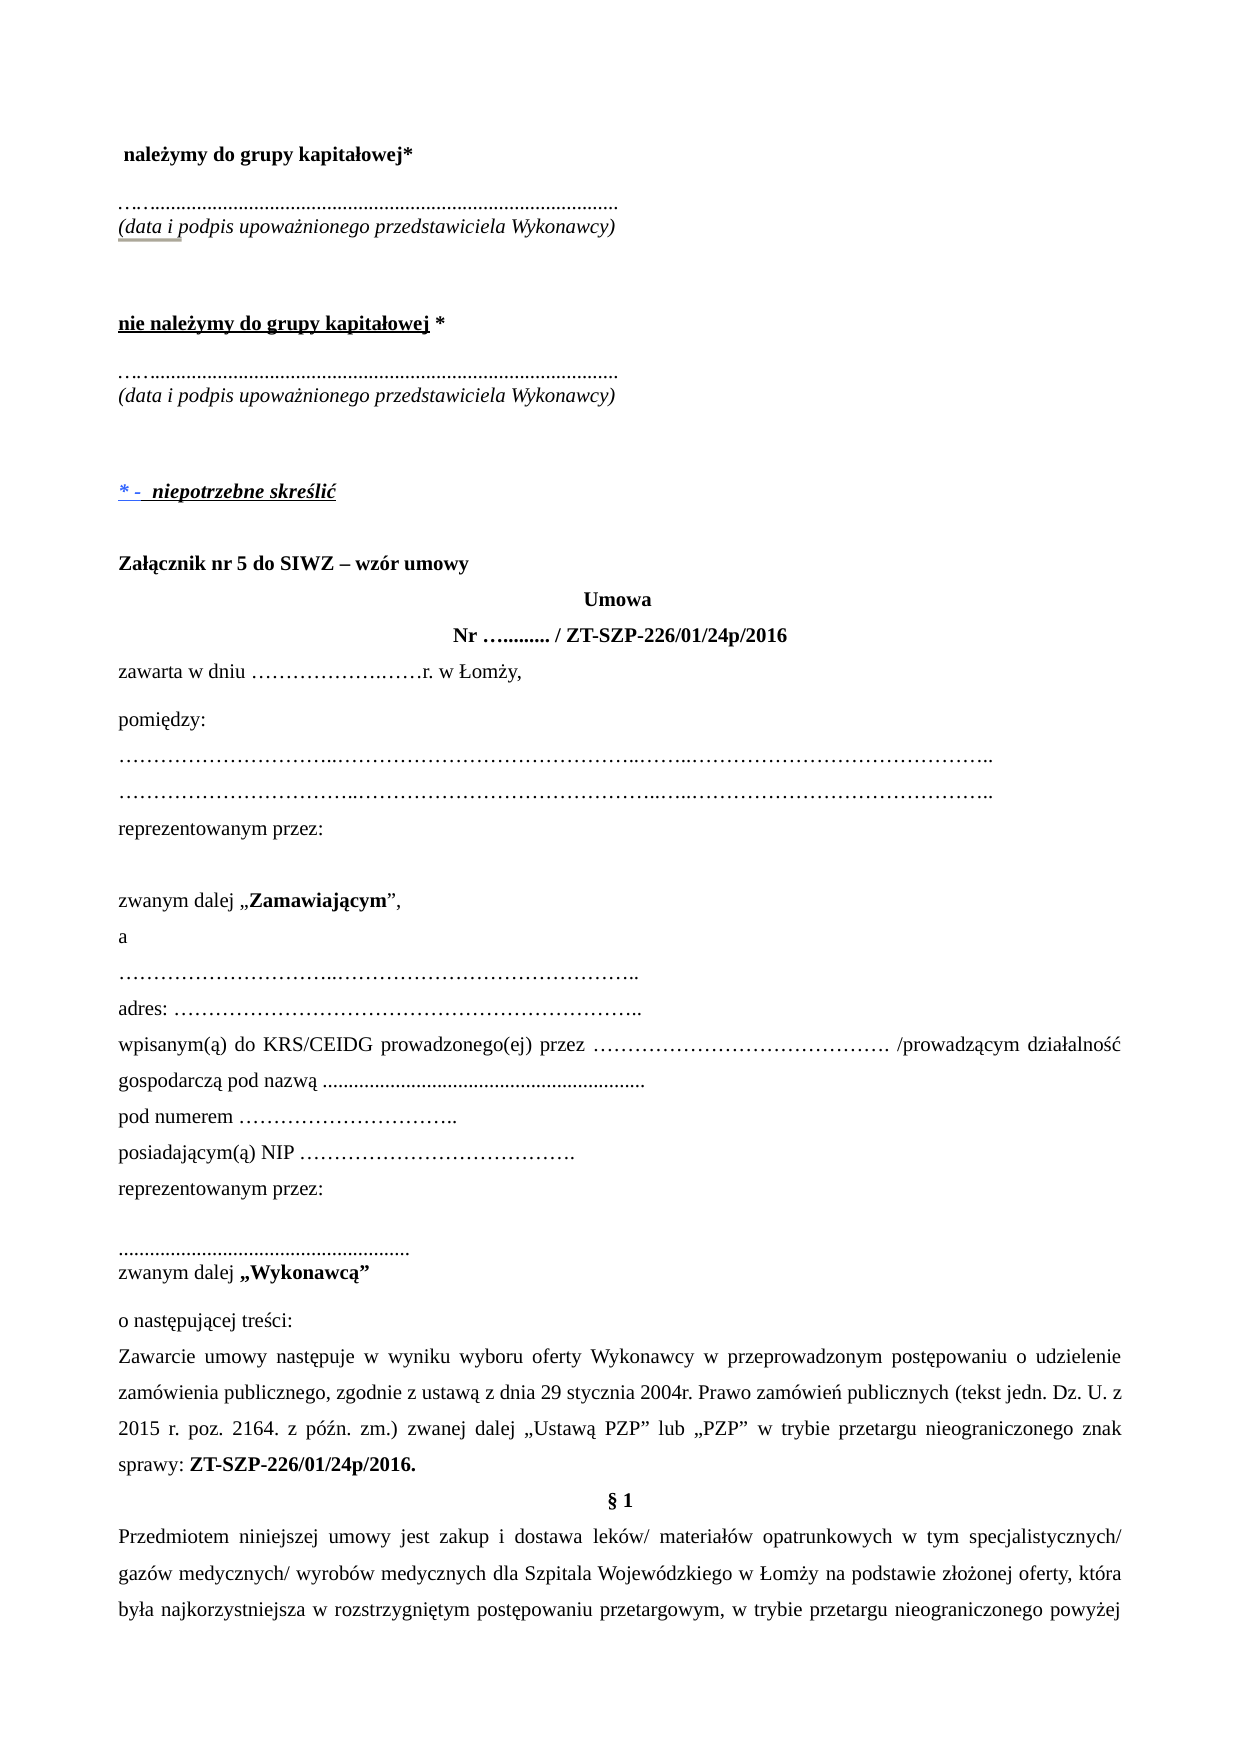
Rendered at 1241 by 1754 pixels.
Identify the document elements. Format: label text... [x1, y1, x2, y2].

text (data i podpis upoważnionego przedstawiciela Wykonawcy) [118, 214, 1122, 238]
subtitle Załącznik nr 5 do SIWZ – wzór umowy [118, 551, 1122, 575]
text posiadającym(ą) NIP …………………………………. [118, 1140, 1122, 1164]
text (data i podpis upoważnionego przedstawiciela Wykonawcy) [118, 383, 1122, 407]
text Umowa [118, 587, 1122, 611]
text Przedmiotem niniejszej umowy jest zakup i dostawa leków/ materiałów opatrunkowych w tym specjalistycznych/ gazów medycznych/ wyrobów medycznych dla Szpitala Wojewódzkiego w Łomży na podstawie złożonej oferty, która była najkorzystniejsza w rozstrzygniętym postępowaniu przetargowym, w trybie przetargu nieograniczonego powyżej [118, 1524, 1122, 1621]
text § 1 [118, 1488, 1122, 1512]
text …………………………..……………………………………..……..…………………………………….. [118, 743, 1122, 767]
text reprezentowanym przez: [118, 1176, 1122, 1200]
text …………………………..…………………………………….. [118, 960, 1122, 984]
text zwanym dalej „Zamawiającym”, [118, 888, 1122, 912]
text Zawarcie umowy następuje w wyniku wyboru oferty Wykonawcy w przeprowadzonym postępowaniu o udzielenie zamówienia publicznego, zgodnie z ustawą z dnia 29 stycznia 2004r. Prawo zamówień publicznych (tekst jedn. Dz. U. z 2015 r. poz. 2164. z późn. zm.) zwanej dalej „Ustawą PZP” lub „PZP” w trybie przetargu nieograniczonego znak sprawy: ZT-SZP-226/01/24p/2016. [118, 1344, 1122, 1476]
text wpisanym(ą) do KRS/CEIDG prowadzonego(ej) przez ……………………………………. /prowadzącym działalność gospodarczą pod nazwą .............................................................. [118, 1032, 1122, 1092]
text o następującej treści: [118, 1308, 1122, 1332]
text ……......................................................................................... [118, 359, 1122, 383]
text adres: ………………………………………………………….. [118, 996, 1122, 1020]
text reprezentowanym przez: [118, 816, 1122, 839]
text a [118, 924, 1122, 948]
text * - niepotrzebne skreślić [118, 479, 1122, 503]
text należymy do grupy kapitałowej* [118, 142, 1122, 166]
text ……......................................................................................... [118, 190, 1122, 214]
text ........................................................ [118, 1236, 1122, 1260]
text pod numerem ………………………….. [118, 1104, 1122, 1128]
text nie należymy do grupy kapitałowej * [118, 311, 1122, 335]
text zwanym dalej „Wykonawcą” [118, 1260, 1122, 1284]
text pomiędzy: [118, 707, 1122, 731]
text Nr …......... / ZT-SZP-226/01/24p/2016 [118, 623, 1122, 647]
text zawarta w dniu ……………….……r. w Łomży, [118, 659, 1122, 683]
text ……………………………..……………………………………..…..…………………………………….. [118, 779, 1122, 803]
